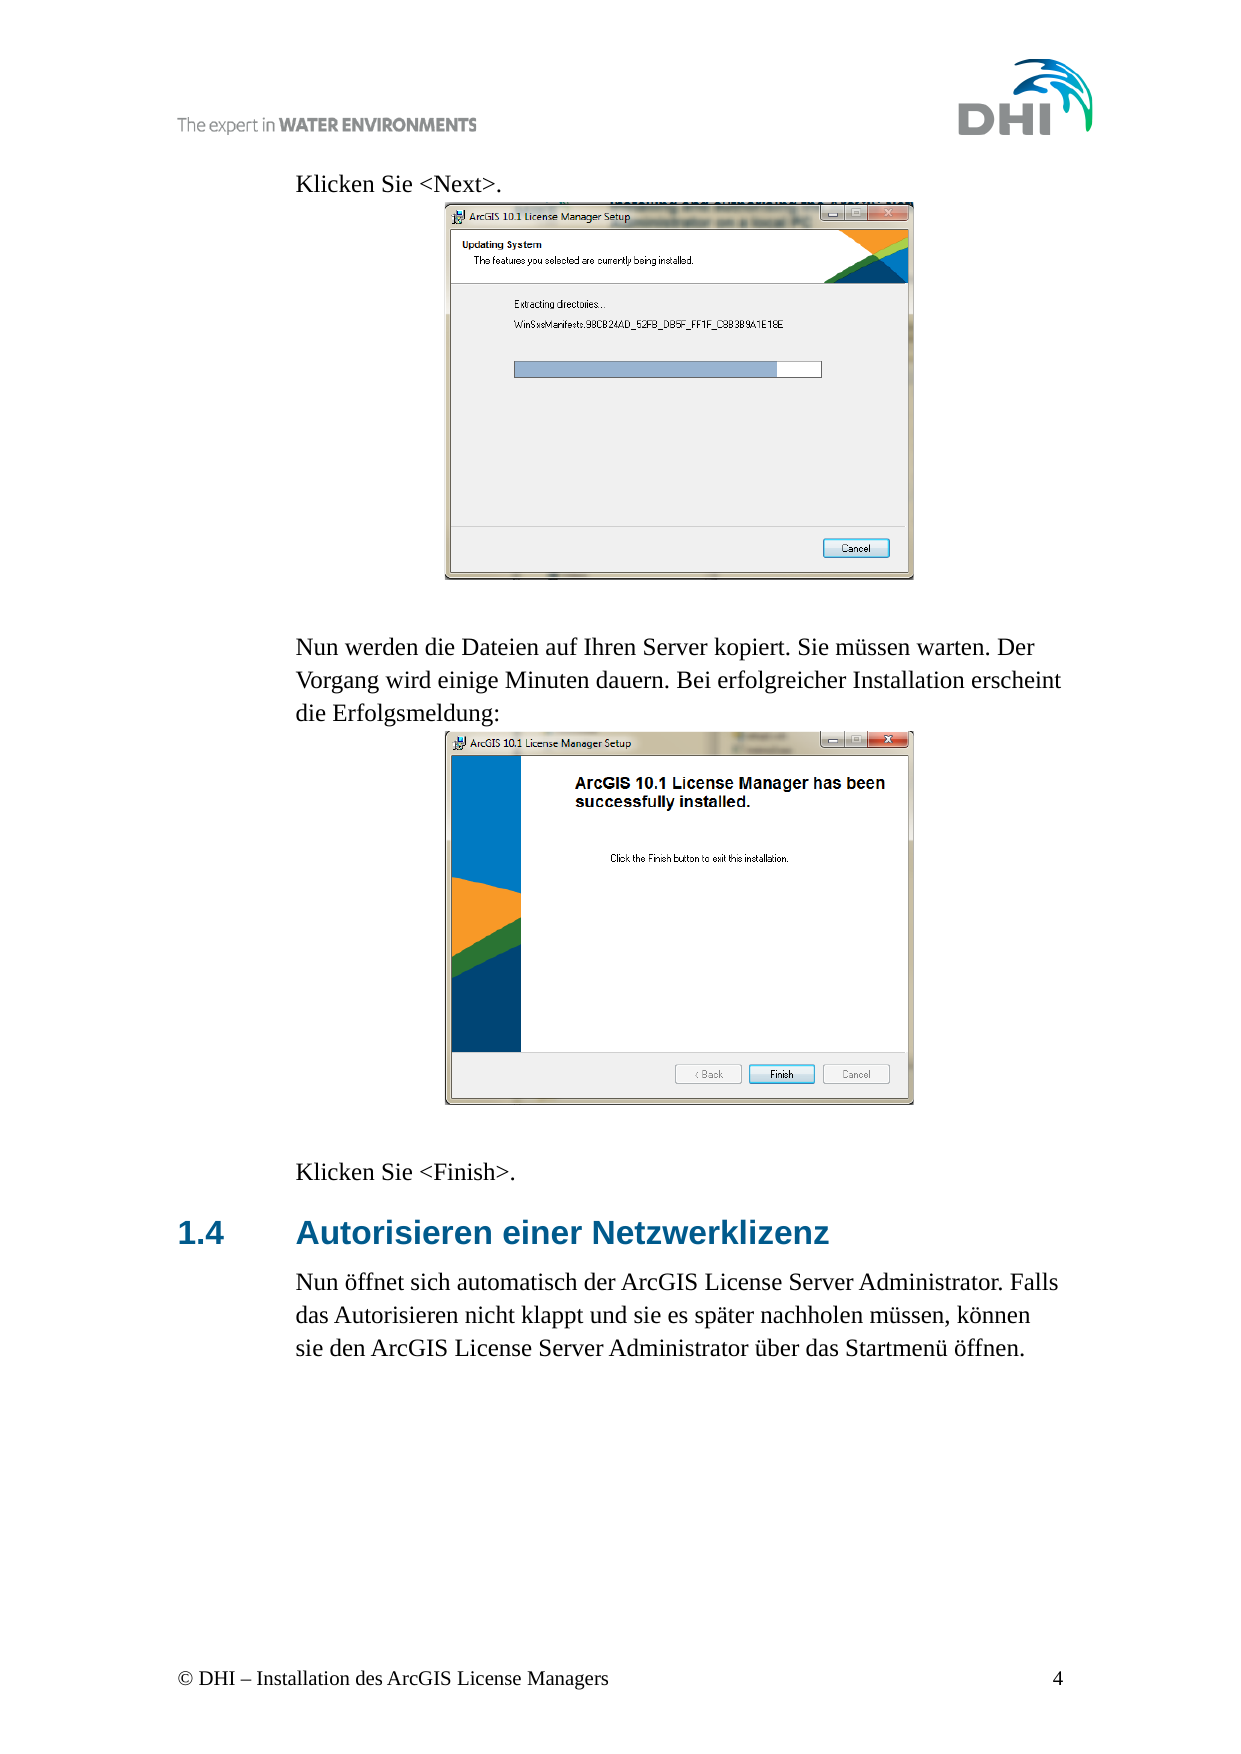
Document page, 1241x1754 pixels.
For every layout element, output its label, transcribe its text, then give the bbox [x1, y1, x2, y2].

picture [444, 731, 914, 1105]
text Nun werden die Dateien auf Ihren Server kopiert. Sie müssen warten. Der Vorgang wird einige Minuten dauern. Bei erfolgreicher Installation erscheint die Erfolgsmeldung: [295, 632, 1063, 727]
text Klicken Sie <Next>. [295, 169, 1063, 198]
picture [958, 59, 1093, 135]
text Klicken Sie <Finish>. [295, 1157, 1063, 1185]
picture [444, 202, 914, 580]
text Nun öffnet sich automatisch der ArcGIS License Server Administrator. Falls das Autorisieren nicht klappt und sie es später nachholen müssen, können sie den ArcGIS License Server Administrator über das Startmenü öffnen. [295, 1267, 1063, 1361]
subtitle Autorisieren einer Netzwerklizenz [177, 1213, 1063, 1252]
picture [177, 117, 477, 135]
